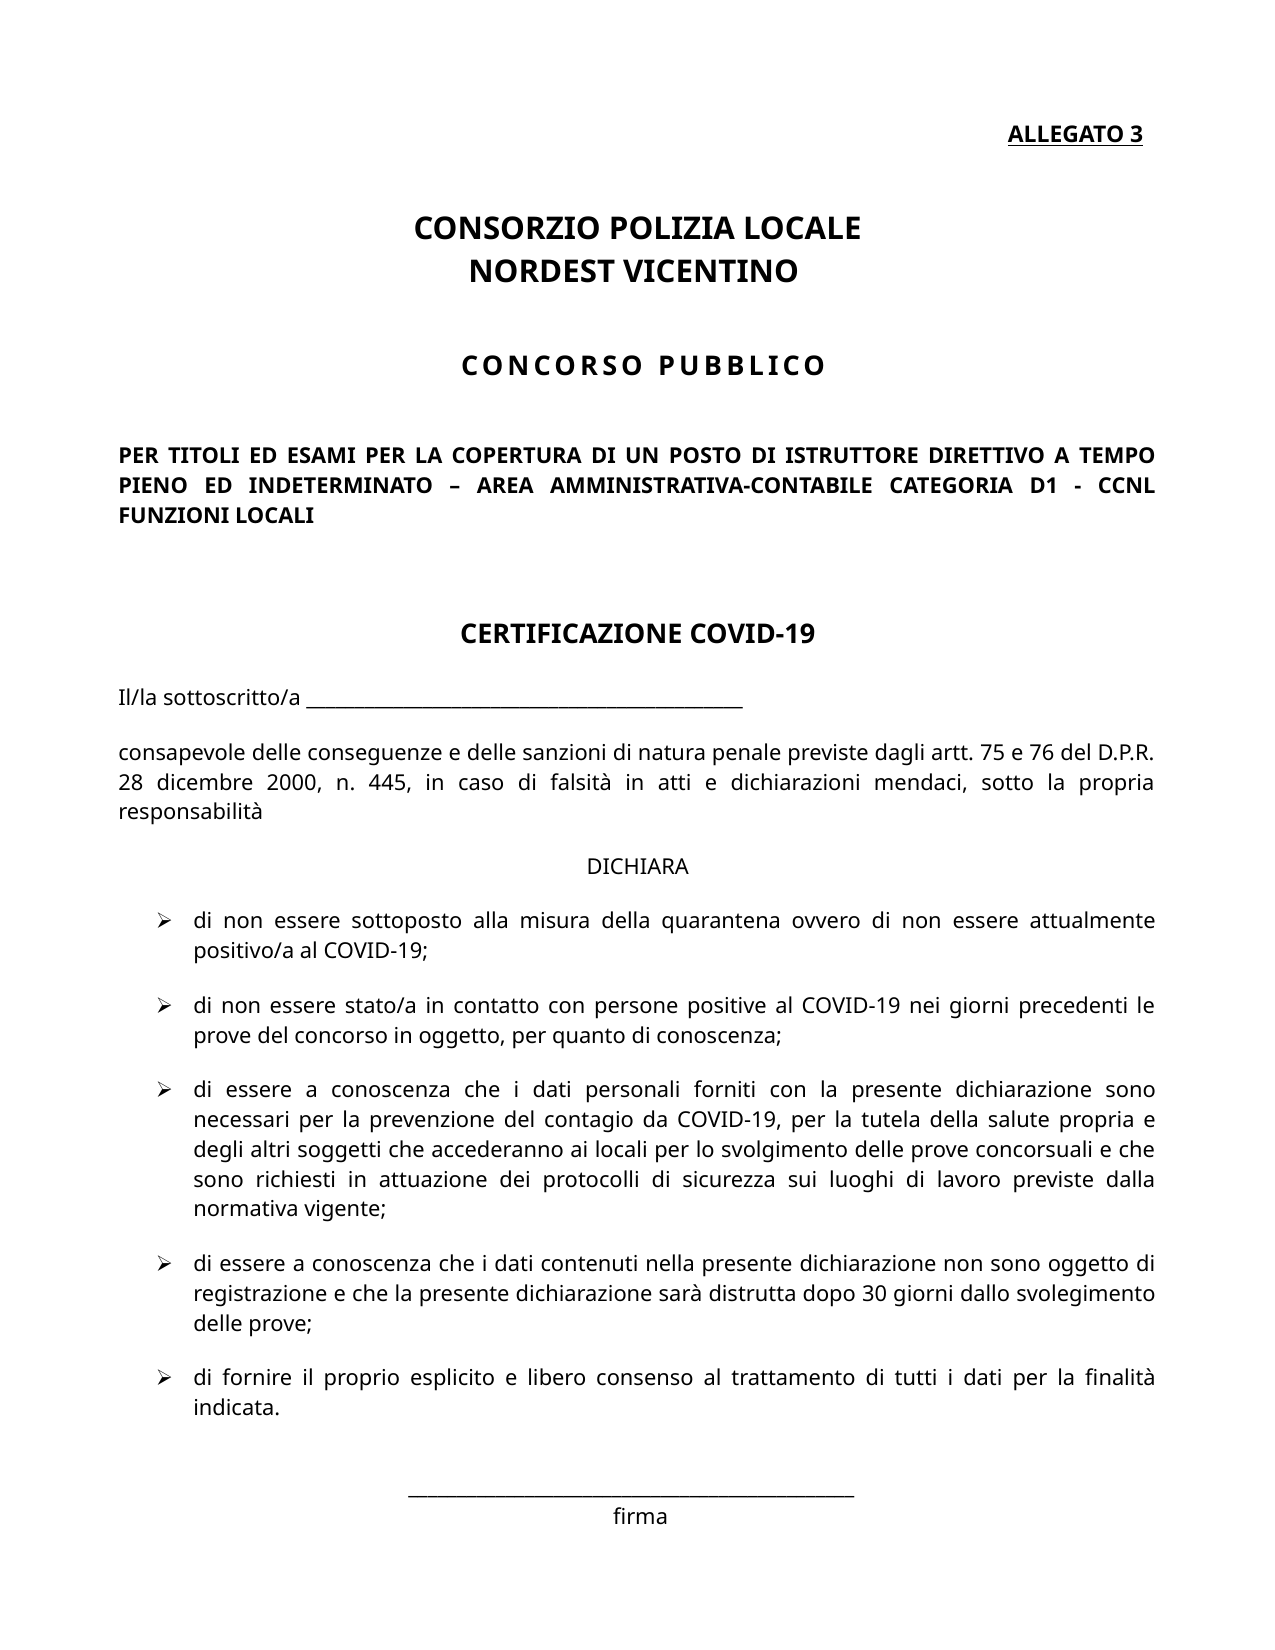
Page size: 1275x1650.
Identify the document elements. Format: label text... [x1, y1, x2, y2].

text CONCORSO PUBBLICO [118, 346, 1157, 383]
text CERTIFICAZIONE COVID-19 [118, 614, 1157, 651]
list di essere a conoscenza che i dati personali forniti con la presente dichiarazione sono necessari per la prevenzione del contagio da COVID-19, per la tutela della salute propria e degli altri soggetti che accederanno ai locali per lo svolgimento delle prove concorsuali e che sono richiesti in attuazione dei protocolli di sicurezza sui luoghi di lavoro previste dalla normativa vigente; [156, 1074, 1157, 1223]
text firma [118, 1501, 1157, 1531]
text ______________________________________________ [118, 1471, 1157, 1501]
text consapevole delle conseguenze e delle sanzioni di natura penale previste dagli artt. 75 e 76 del D.P.R. 28 dicembre 2000, n. 445, in caso di falsità in atti e dichiarazioni mendaci, sotto la propria responsabilità [118, 737, 1157, 826]
text ALLEGATO 3 [118, 118, 1157, 149]
list di fornire il proprio esplicito e libero consenso al trattamento di tutti i dati per la finalità indicata. [156, 1362, 1157, 1422]
list di essere a conoscenza che i dati contenuti nella presente dichiarazione non sono oggetto di registrazione e che la presente dichiarazione sarà distrutta dopo 30 giorni dallo svolegimento delle prove; [156, 1248, 1157, 1337]
list di non essere stato/a in contatto con persone positive al COVID-19 nei giorni precedenti le prove del concorso in oggetto, per quanto di conoscenza; [156, 990, 1157, 1049]
text DICHIARA [118, 851, 1157, 881]
text PER TITOLI ED ESAMI PER LA COPERTURA DI UN POSTO DI ISTRUTTORE DIRETTIVO A TEMPO PIENO ED INDETERMINATO – AREA AMMINISTRATIVA-CONTABILE CATEGORIA D1 - CCNL FUNZIONI LOCALI [118, 440, 1157, 529]
subtitle CONSORZIO POLIZIA LOCALE [118, 206, 1157, 249]
list di non essere sottoposto alla misura della quarantena ovvero di non essere attualmente positivo/a al COVID-19; [156, 905, 1157, 965]
text Il/la sottoscritto/a _____________________________________________ [118, 682, 1157, 712]
subtitle NORDEST VICENTINO [118, 249, 1157, 291]
